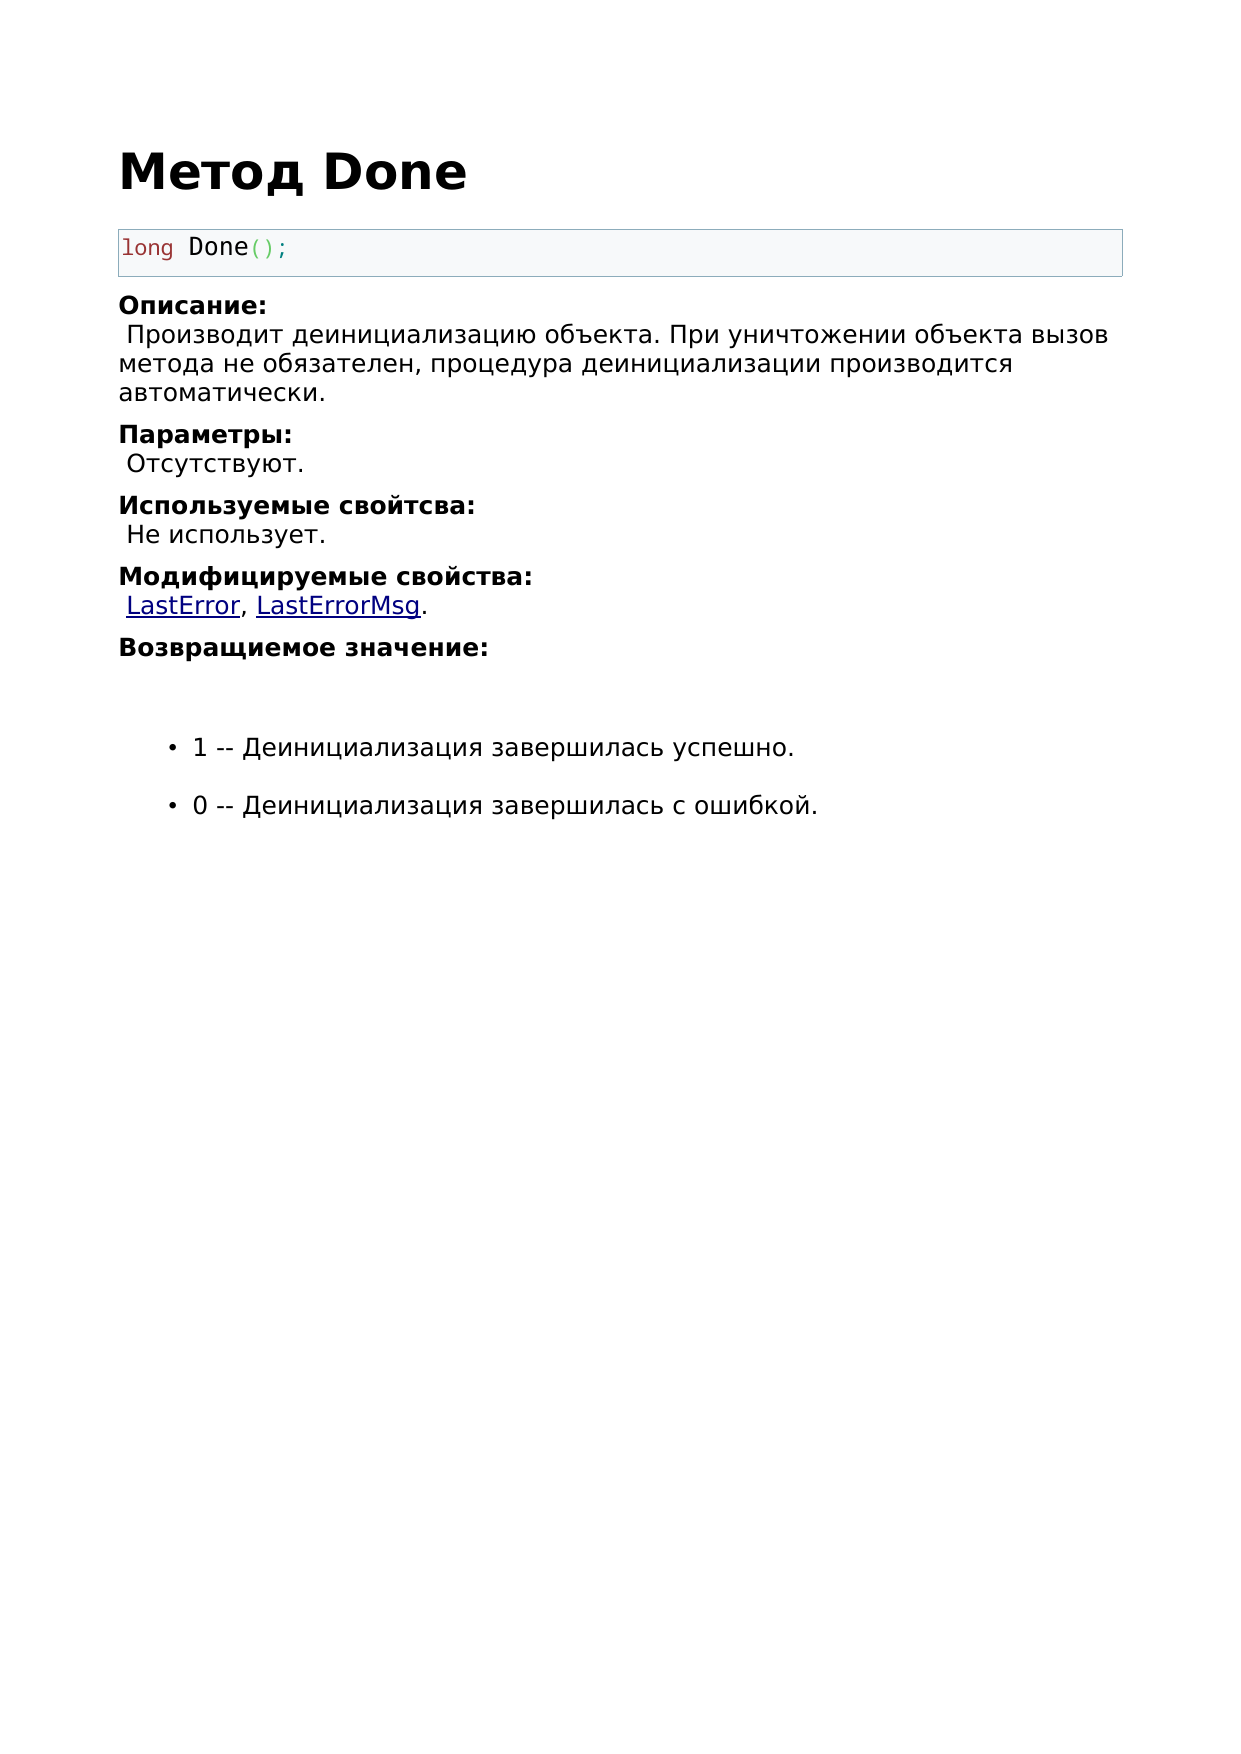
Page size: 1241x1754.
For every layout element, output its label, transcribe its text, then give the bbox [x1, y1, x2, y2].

subtitle Метод Done [118, 143, 1122, 201]
list 0 -- Деинициализация завершилась с ошибкой. [177, 791, 1122, 850]
table_header long Done(); [119, 230, 1122, 276]
text Параметры: Отсутствуют. [118, 420, 1122, 478]
text Используемые свойтсва: Не использует. [118, 491, 1122, 549]
text Возвращиемое значение: [118, 633, 1122, 691]
list 1 -- Деинициализация завершилась успешно. [177, 733, 1122, 791]
text Описание: Производит деинициализацию объекта. При уничтожении объекта вызов метода не обязателен, процедура деинициализации производится автоматически. [118, 291, 1122, 408]
text Модифицируемые свойства: LastError, LastErrorMsg. [118, 562, 1122, 620]
